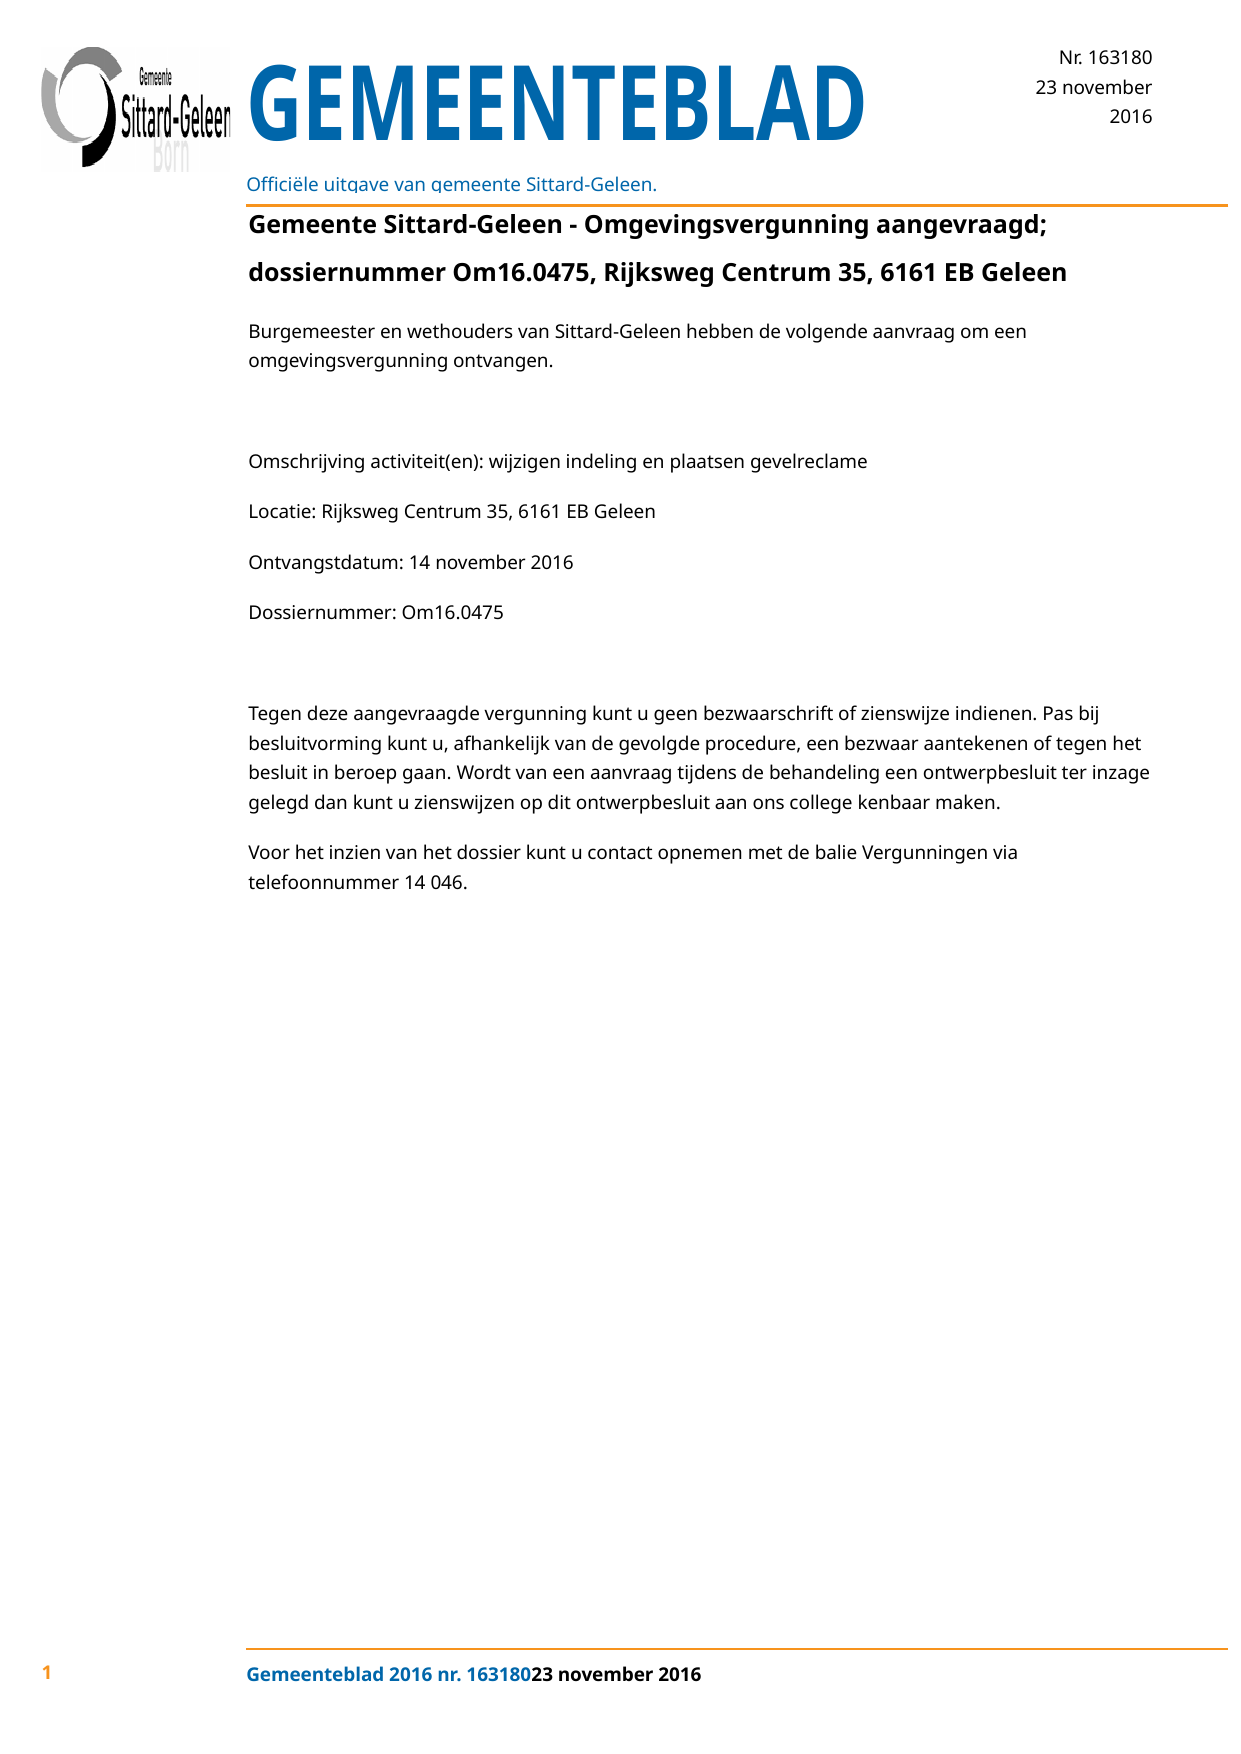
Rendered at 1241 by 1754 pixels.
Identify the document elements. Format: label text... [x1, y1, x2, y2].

text Ontvangstdatum: 14 november 2016 [248, 549, 1152, 575]
text Locatie: Rijksweg Centrum 35, 6161 EB Geleen [248, 499, 1152, 524]
text Gemeente Sittard-Geleen - Omgevingsvergunning aangevraagd; dossiernummer Om16.0475, Rijksweg Centrum 35, 6161 EB Geleen [248, 207, 1152, 288]
text Burgemeester en wethouders van Sittard-Geleen hebben de volgende aanvraag om een omgevingsvergunning ontvangen. [248, 318, 1152, 373]
text Voor het inzien van het dossier kunt u contact opnemen met de balie Vergunningen via telefoonnummer 14 046. [248, 839, 1152, 895]
text Dossiernummer: Om16.0475 [248, 599, 1152, 625]
text Tegen deze aangevraagde vergunning kunt u geen bezwaarschrift of zienswijze indienen. Pas bij besluitvorming kunt u, afhankelijk van de gevolgde procedure, een bezwaar aantekenen of tegen het besluit in beroep gaan. Wordt van een aanvraag tijdens de behandeling een ontwerpbesluit ter inzage gelegd dan kunt u zienswijzen op dit ontwerpbesluit aan ons college kenbaar maken. [248, 700, 1152, 815]
text Omschrijving activiteit(en): wijzigen indeling en plaatsen gevelreclame [248, 448, 1152, 474]
picture [41, 47, 231, 172]
